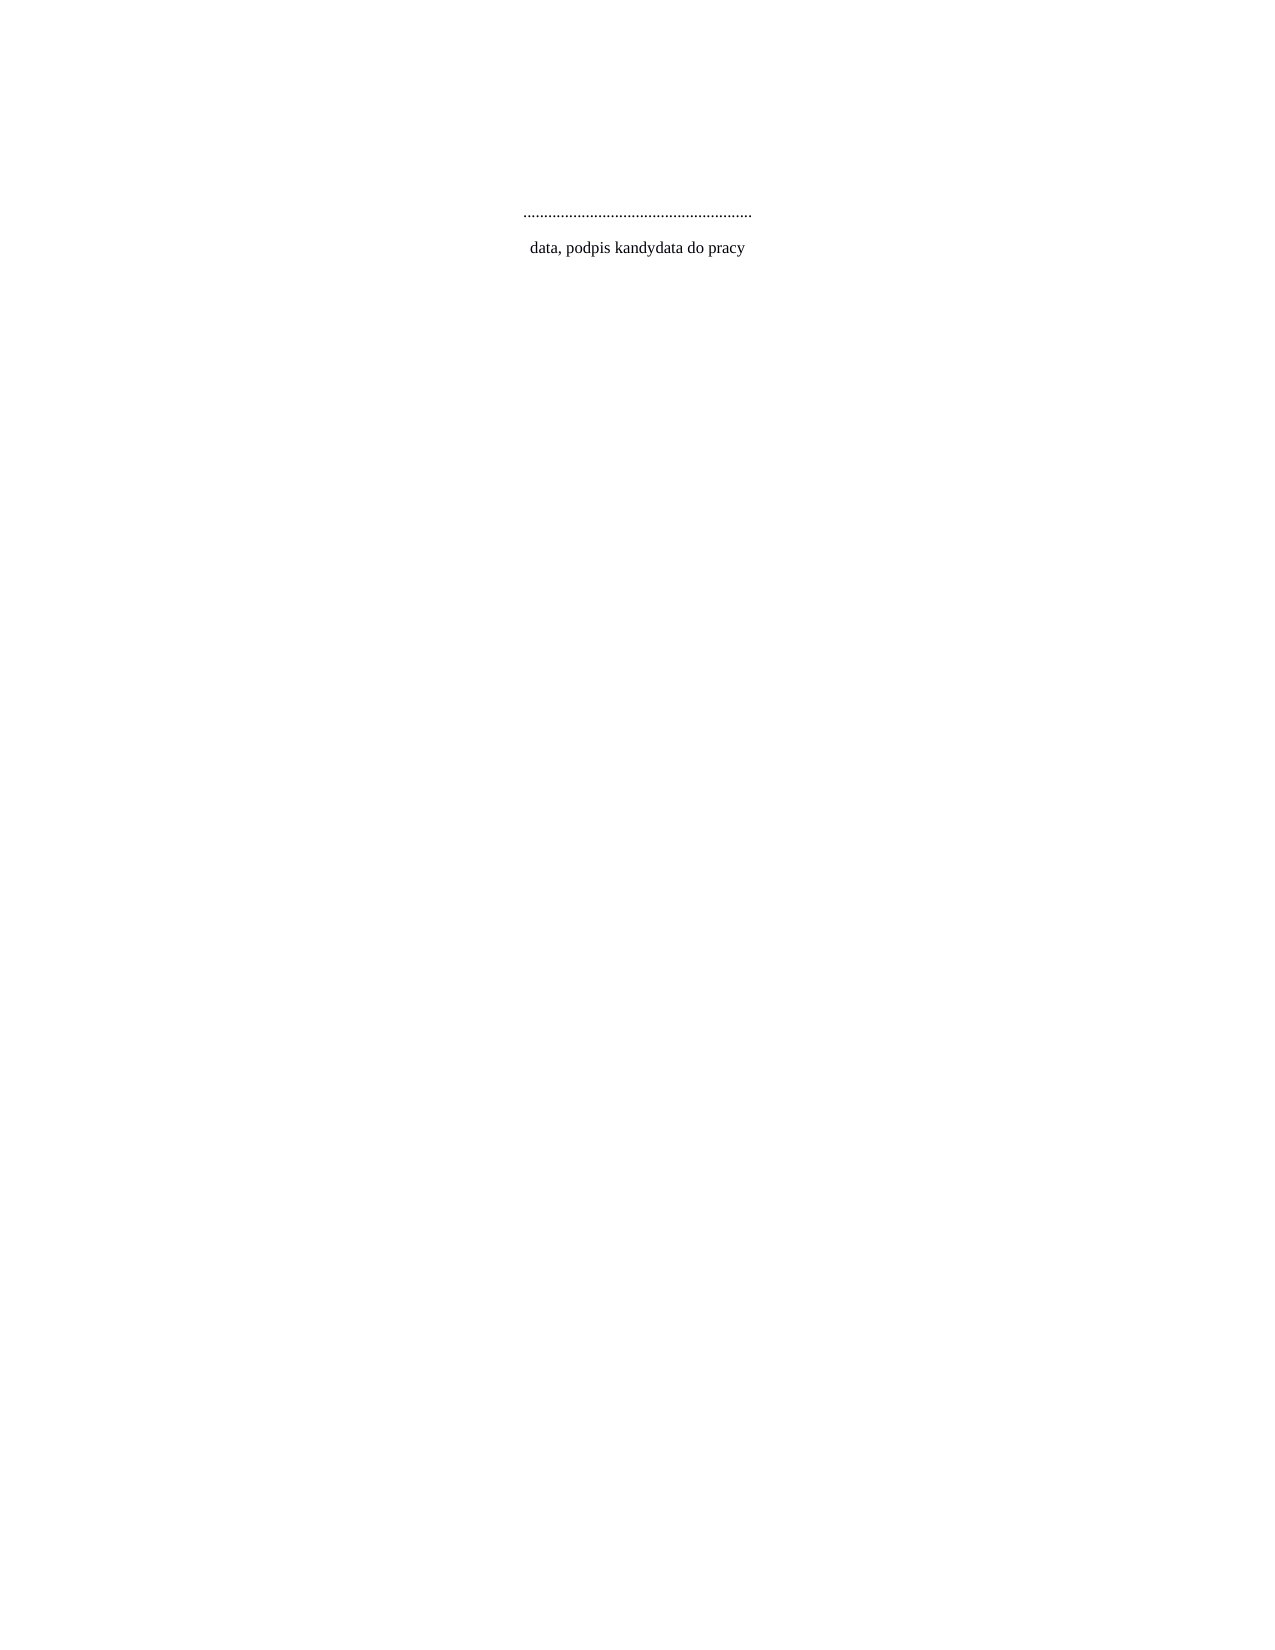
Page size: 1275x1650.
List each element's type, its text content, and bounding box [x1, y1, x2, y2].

text data, podpis kandydata do pracy [187, 242, 1087, 267]
text ....................................................... [187, 196, 1087, 221]
